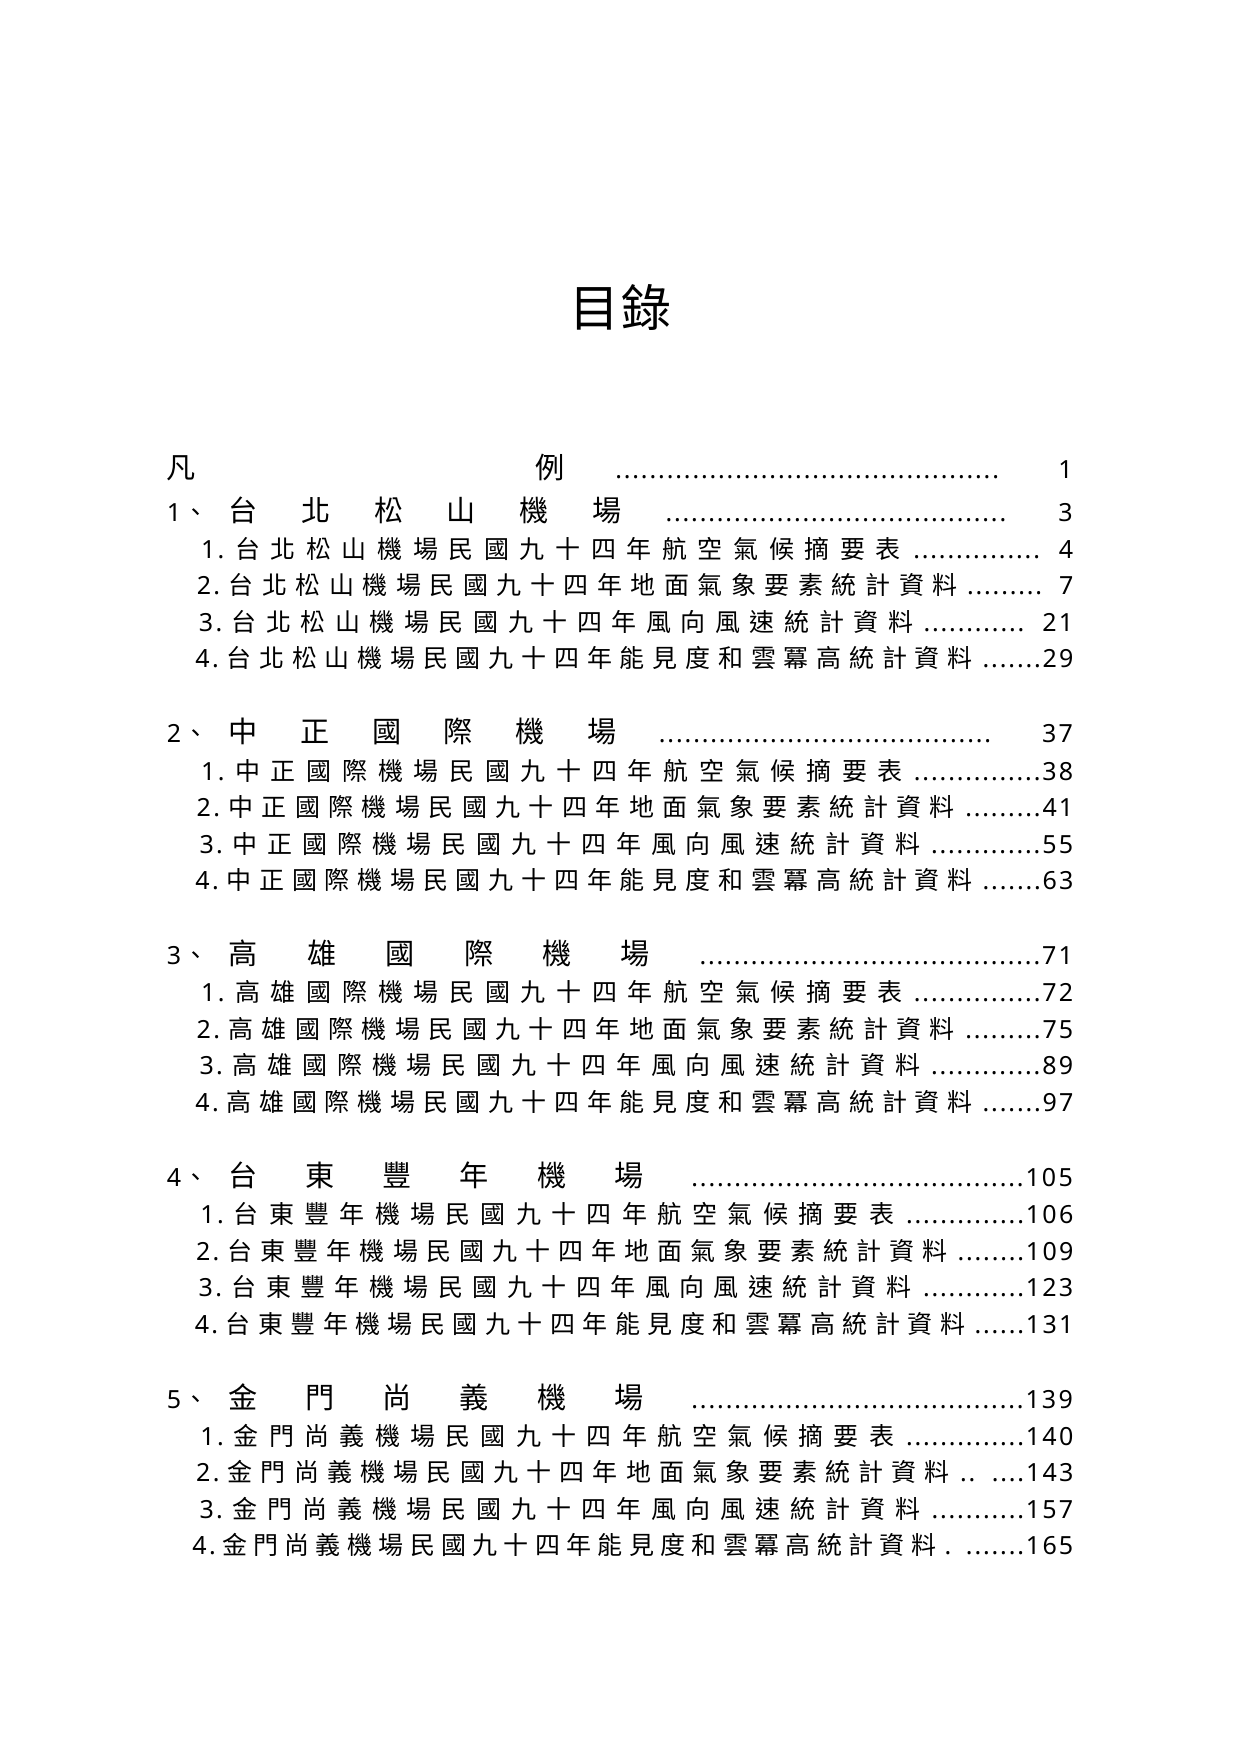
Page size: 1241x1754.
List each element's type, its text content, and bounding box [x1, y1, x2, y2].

text 1.中正國際機場民國九十四年航空氣候摘要表...............38 [167, 751, 1073, 788]
text 4.台北松山機場民國九十四年能見度和雲冪高統計資料.......29 [167, 639, 1073, 675]
text 1.高雄國際機場民國九十四年航空氣候摘要表...............72 [167, 973, 1073, 1009]
text 2.台東豐年機場民國九十四年地面氣象要素統計資料........109 [167, 1231, 1073, 1268]
text 2.中正國際機場民國九十四年地面氣象要素統計資料.........41 [167, 788, 1073, 824]
text 2.高雄國際機場民國九十四年地面氣象要素統計資料.........75 [167, 1009, 1073, 1046]
text 3.台北松山機場民國九十四年風向風速統計資料............ 21 [167, 602, 1073, 639]
text 目錄 [167, 269, 1073, 341]
text 4.金門尚義機場民國九十四年能見度和雲冪高統計資料. .......165 [167, 1526, 1073, 1562]
list 台北松山機場........................................ 3 [167, 487, 1073, 529]
text 2.金門尚義機場民國九十四年地面氣象要素統計資料.. ....143 [167, 1453, 1073, 1489]
list 台東豐年機場.......................................105 [167, 1153, 1073, 1195]
list 金門尚義機場.......................................139 [167, 1374, 1073, 1416]
list 高雄國際機場........................................71 [167, 931, 1073, 973]
text 4.中正國際機場民國九十四年能見度和雲冪高統計資料.......63 [167, 861, 1073, 897]
text 4.台東豐年機場民國九十四年能見度和雲冪高統計資料......131 [167, 1304, 1073, 1341]
text 1.台東豐年機場民國九十四年航空氣候摘要表..............106 [167, 1195, 1073, 1231]
text 3.台東豐年機場民國九十四年風向風速統計資料............123 [167, 1268, 1073, 1304]
text 凡 例............................................. 1 [167, 445, 1073, 487]
text 1.金門尚義機場民國九十四年航空氣候摘要表..............140 [167, 1416, 1073, 1453]
text 3.高雄國際機場民國九十四年風向風速統計資料.............89 [167, 1046, 1073, 1082]
text 3.中正國際機場民國九十四年風向風速統計資料.............55 [167, 824, 1073, 861]
text 3.金門尚義機場民國九十四年風向風速統計資料...........157 [167, 1489, 1073, 1526]
text 2.台北松山機場民國九十四年地面氣象要素統計資料......... 7 [167, 566, 1073, 602]
list 中正國際機場....................................... 37 [167, 709, 1073, 751]
text 4.高雄國際機場民國九十四年能見度和雲冪高統計資料.......97 [167, 1082, 1073, 1119]
text 1.台北松山機場民國九十四年航空氣候摘要表............... 4 [167, 529, 1073, 566]
